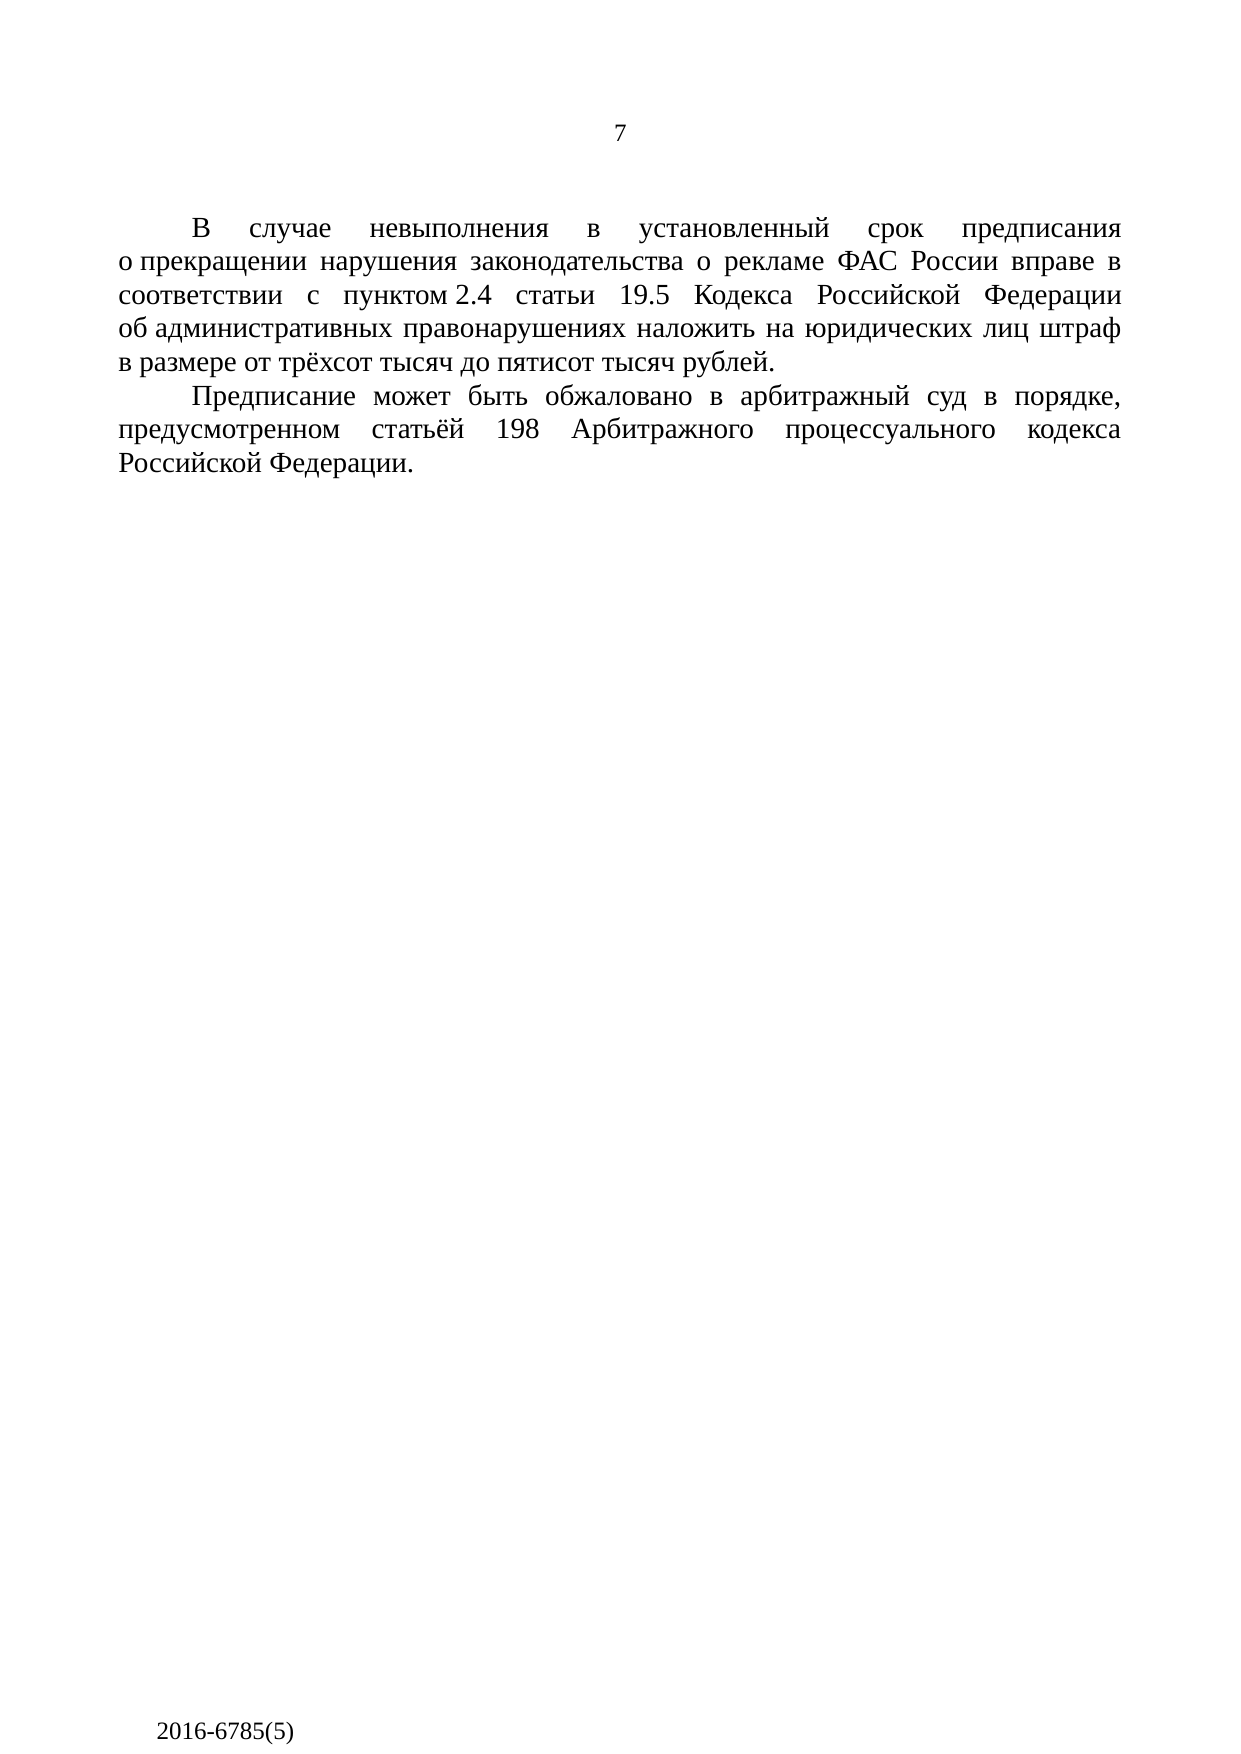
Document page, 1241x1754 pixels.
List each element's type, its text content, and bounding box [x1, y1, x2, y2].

text Предписание может быть обжаловано в арбитражный суд в порядке, предусмотренном статьёй 198 Арбитражного процессуального кодекса Российской Федерации. [118, 378, 1122, 478]
text В случае невыполнения в установленный срок предписания о прекращении нарушения законодательства о рекламе ФАС России вправе в соответствии с пунктом 2.4 статьи 19.5 Кодекса Российской Федерации об административных правонарушениях наложить на юридических лиц штраф в размере от трёхсот тысяч до пятисот тысяч рублей. [118, 210, 1122, 378]
